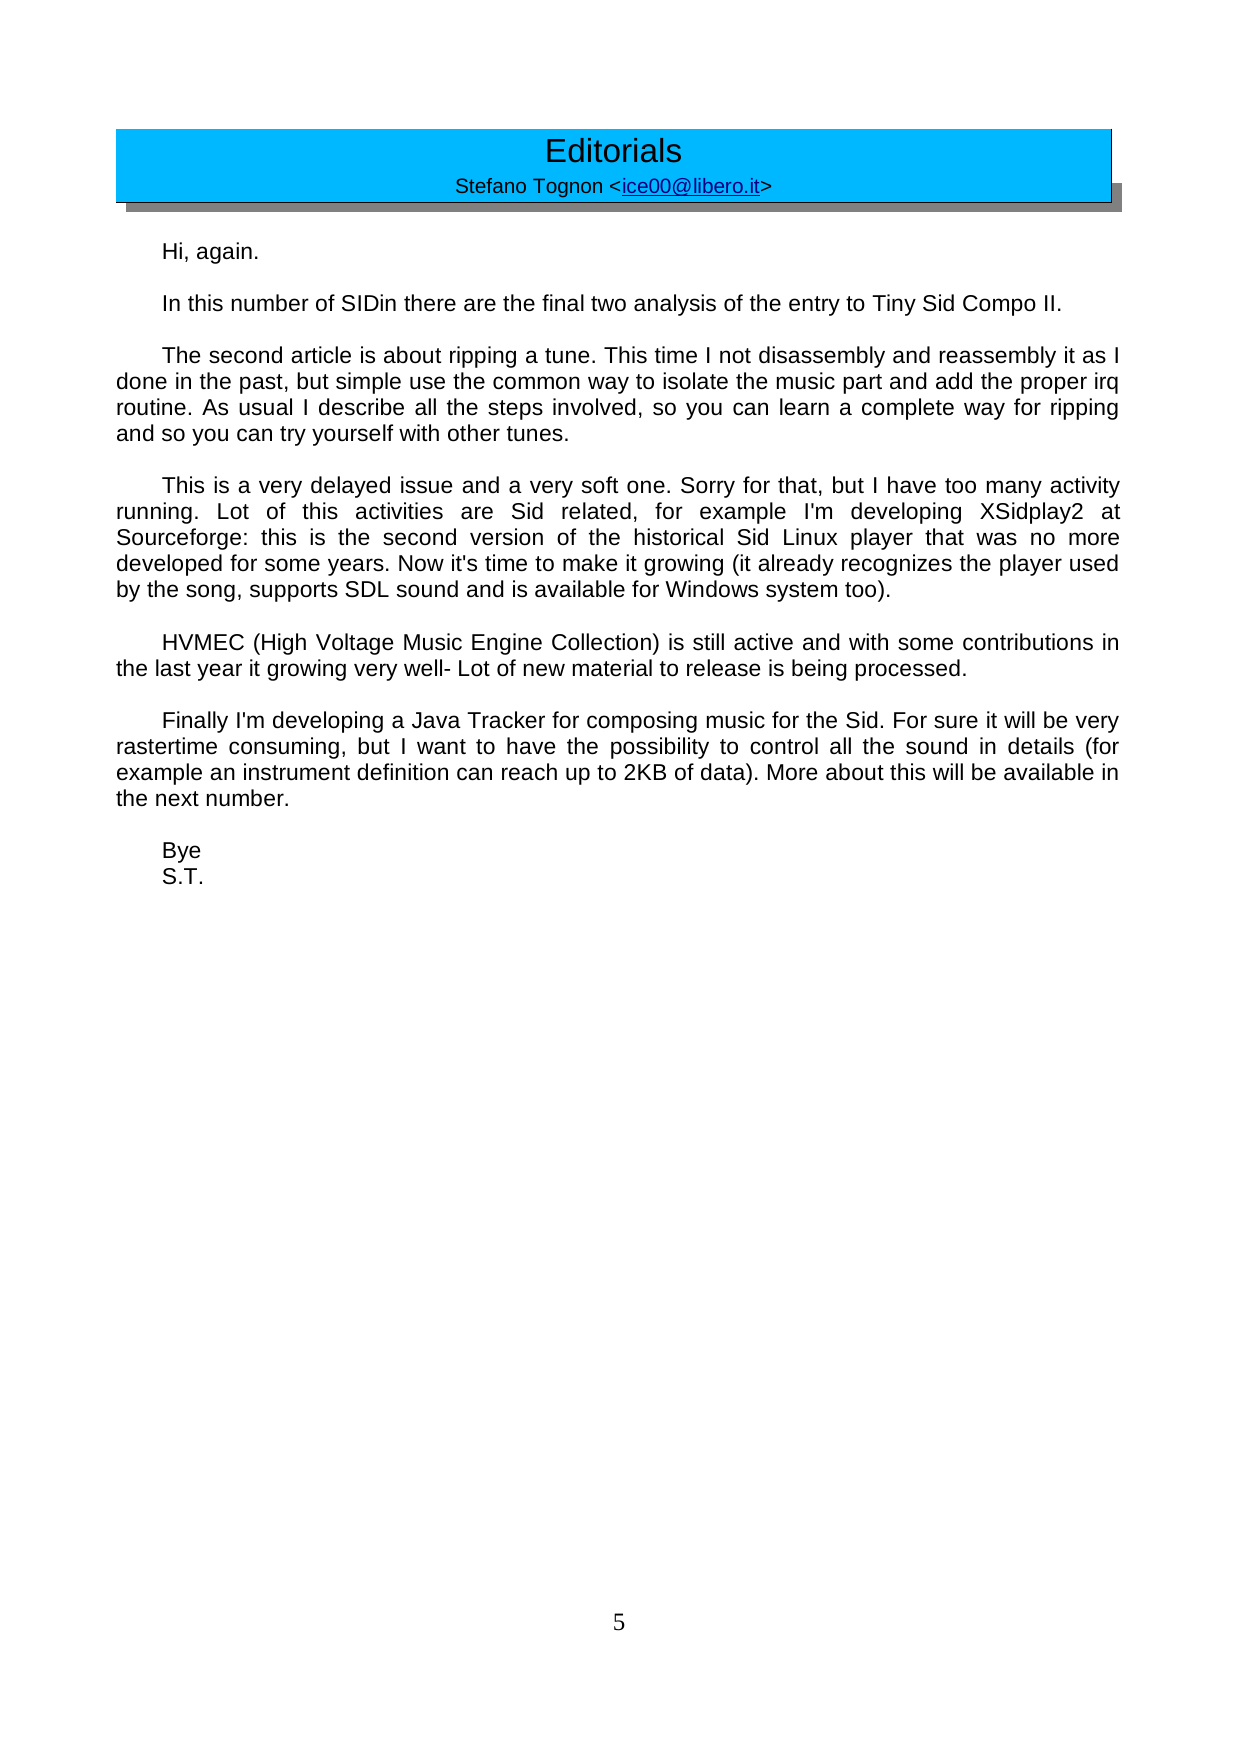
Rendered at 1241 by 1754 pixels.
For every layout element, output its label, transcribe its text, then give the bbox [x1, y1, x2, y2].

text Stefano Tognon <ice00@libero.it> [116, 172, 1111, 202]
text The second article is about ripping a tune. This time I not disassembly and reassembly it as I done in the past, but simple use the common way to isolate the music part and add the proper irq routine. As usual I describe all the steps involved, so you can learn a complete way for ripping and so you can try yourself with other tunes. [116, 342, 1122, 447]
text In this number of SIDin there are the final two analysis of the entry to Tiny Sid Compo II. [116, 290, 1122, 316]
text Bye [116, 837, 1122, 863]
text S.T. [116, 863, 1122, 889]
text This is a very delayed issue and a very soft one. Sorry for that, but I have too many activity running. Lot of this activities are Sid related, for example I'm developing XSidplay2 at Sourceforge: this is the second version of the historical Sid Linux player that was no more developed for some years. Now it's time to make it growing (it already recognizes the player used by the song, supports SDL sound and is available for Windows system too). [116, 473, 1122, 603]
text Finally I'm developing a Java Tracker for composing music for the Sid. For sure it will be very rastertime consuming, but I want to have the possibility to control all the sound in details (for example an instrument definition can reach up to 2KB of data). More about this will be available in the next number. [116, 707, 1122, 811]
text HVMEC (High Voltage Music Engine Collection) is still active and with some contributions in the last year it growing very well- Lot of new material to release is being processed. [116, 629, 1122, 681]
text Editorials [116, 129, 1111, 172]
text Hi, again. [116, 238, 1122, 264]
